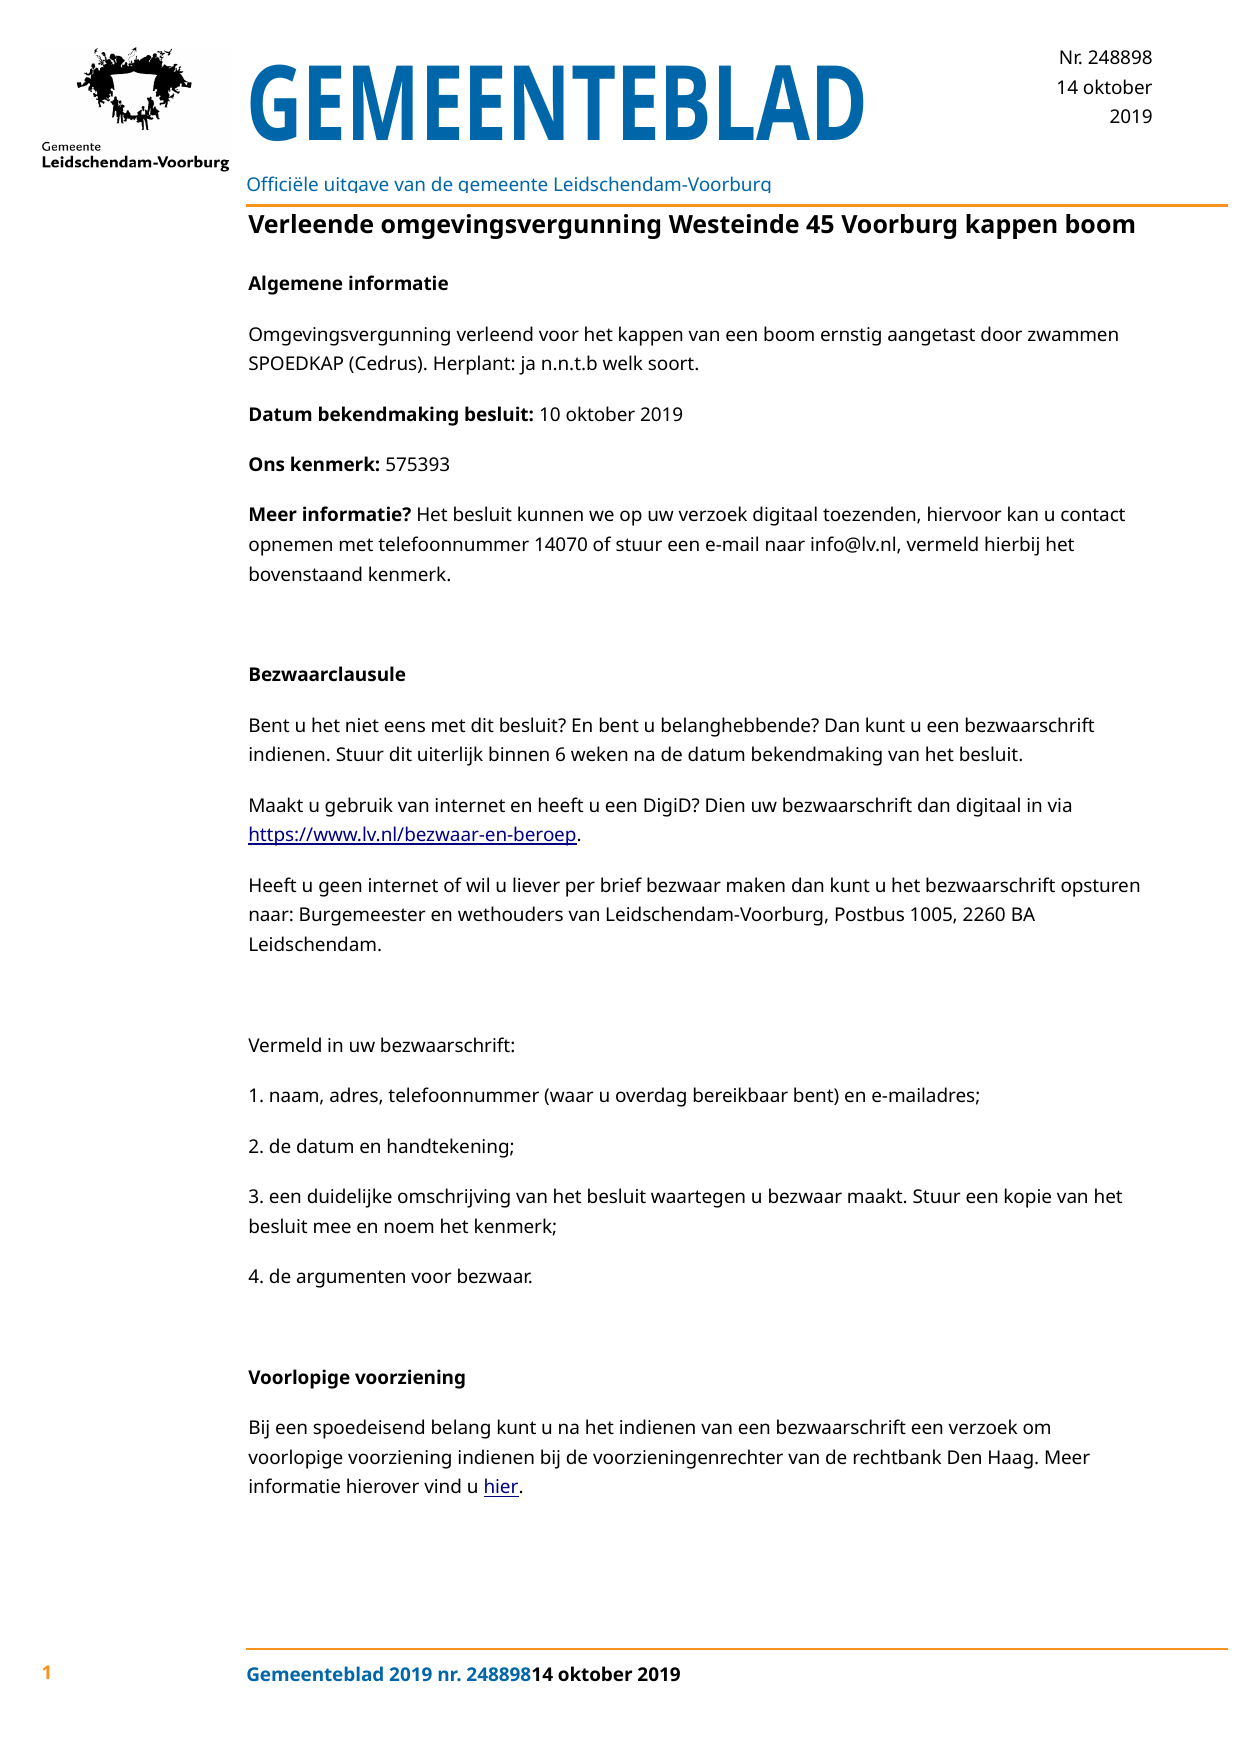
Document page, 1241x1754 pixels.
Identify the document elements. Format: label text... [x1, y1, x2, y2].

text Voorlopige voorziening [248, 1364, 1152, 1390]
text Verleende omgevingsvergunning Westeinde 45 Voorburg kappen boom [248, 207, 1152, 241]
text Maakt u gebruik van internet en heeft u een DigiD? Dien uw bezwaarschrift dan digitaal in via https://www.lv.nl/bezwaar-en-beroep. [248, 792, 1152, 847]
text 3. een duidelijke omschrijving van het besluit waartegen u bezwaar maakt. Stuur een kopie van het besluit mee en noem het kenmerk; [248, 1183, 1152, 1238]
text 1. naam, adres, telefoonnummer (waar u overdag bereikbaar bent) en e-mailadres; [248, 1082, 1152, 1108]
text 4. de argumenten voor bezwaar. [248, 1263, 1152, 1289]
text Bent u het niet eens met dit besluit? En bent u belanghebbende? Dan kunt u een bezwaarschrift indienen. Stuur dit uiterlijk binnen 6 weken na de datum bekendmaking van het besluit. [248, 712, 1152, 767]
text Bezwaarclausule [248, 662, 1152, 687]
text Bij een spoedeisend belang kunt u na het indienen van een bezwaarschrift een verzoek om voorlopige voorziening indienen bij de voorzieningenrechter van de rechtbank Den Haag. Meer informatie hierover vind u hier. [248, 1414, 1152, 1499]
text Datum bekendmaking besluit: 10 oktober 2019 [248, 401, 1152, 426]
text Ons kenmerk: 575393 [248, 451, 1152, 477]
text Meer informatie? Het besluit kunnen we op uw verzoek digitaal toezenden, hiervoor kan u contact opnemen met telefoonnummer 14070 of stuur een e-mail naar info@lv.nl, vermeld hierbij het bovenstaand kenmerk. [248, 502, 1152, 586]
picture [41, 47, 231, 172]
text Heeft u geen internet of wil u liever per brief bezwaar maken dan kunt u het bezwaarschrift opsturen naar: Burgemeester en wethouders van Leidschendam-Voorburg, Postbus 1005, 2260 BA Leidschendam. [248, 872, 1152, 957]
text Omgevingsvergunning verleend voor het kappen van een boom ernstig aangetast door zwammen SPOEDKAP (Cedrus). Herplant: ja n.n.t.b welk soort. [248, 321, 1152, 376]
text Algemene informatie [248, 270, 1152, 296]
text Vermeld in uw bezwaarschrift: [248, 1032, 1152, 1058]
text 2. de datum en handtekening; [248, 1133, 1152, 1158]
